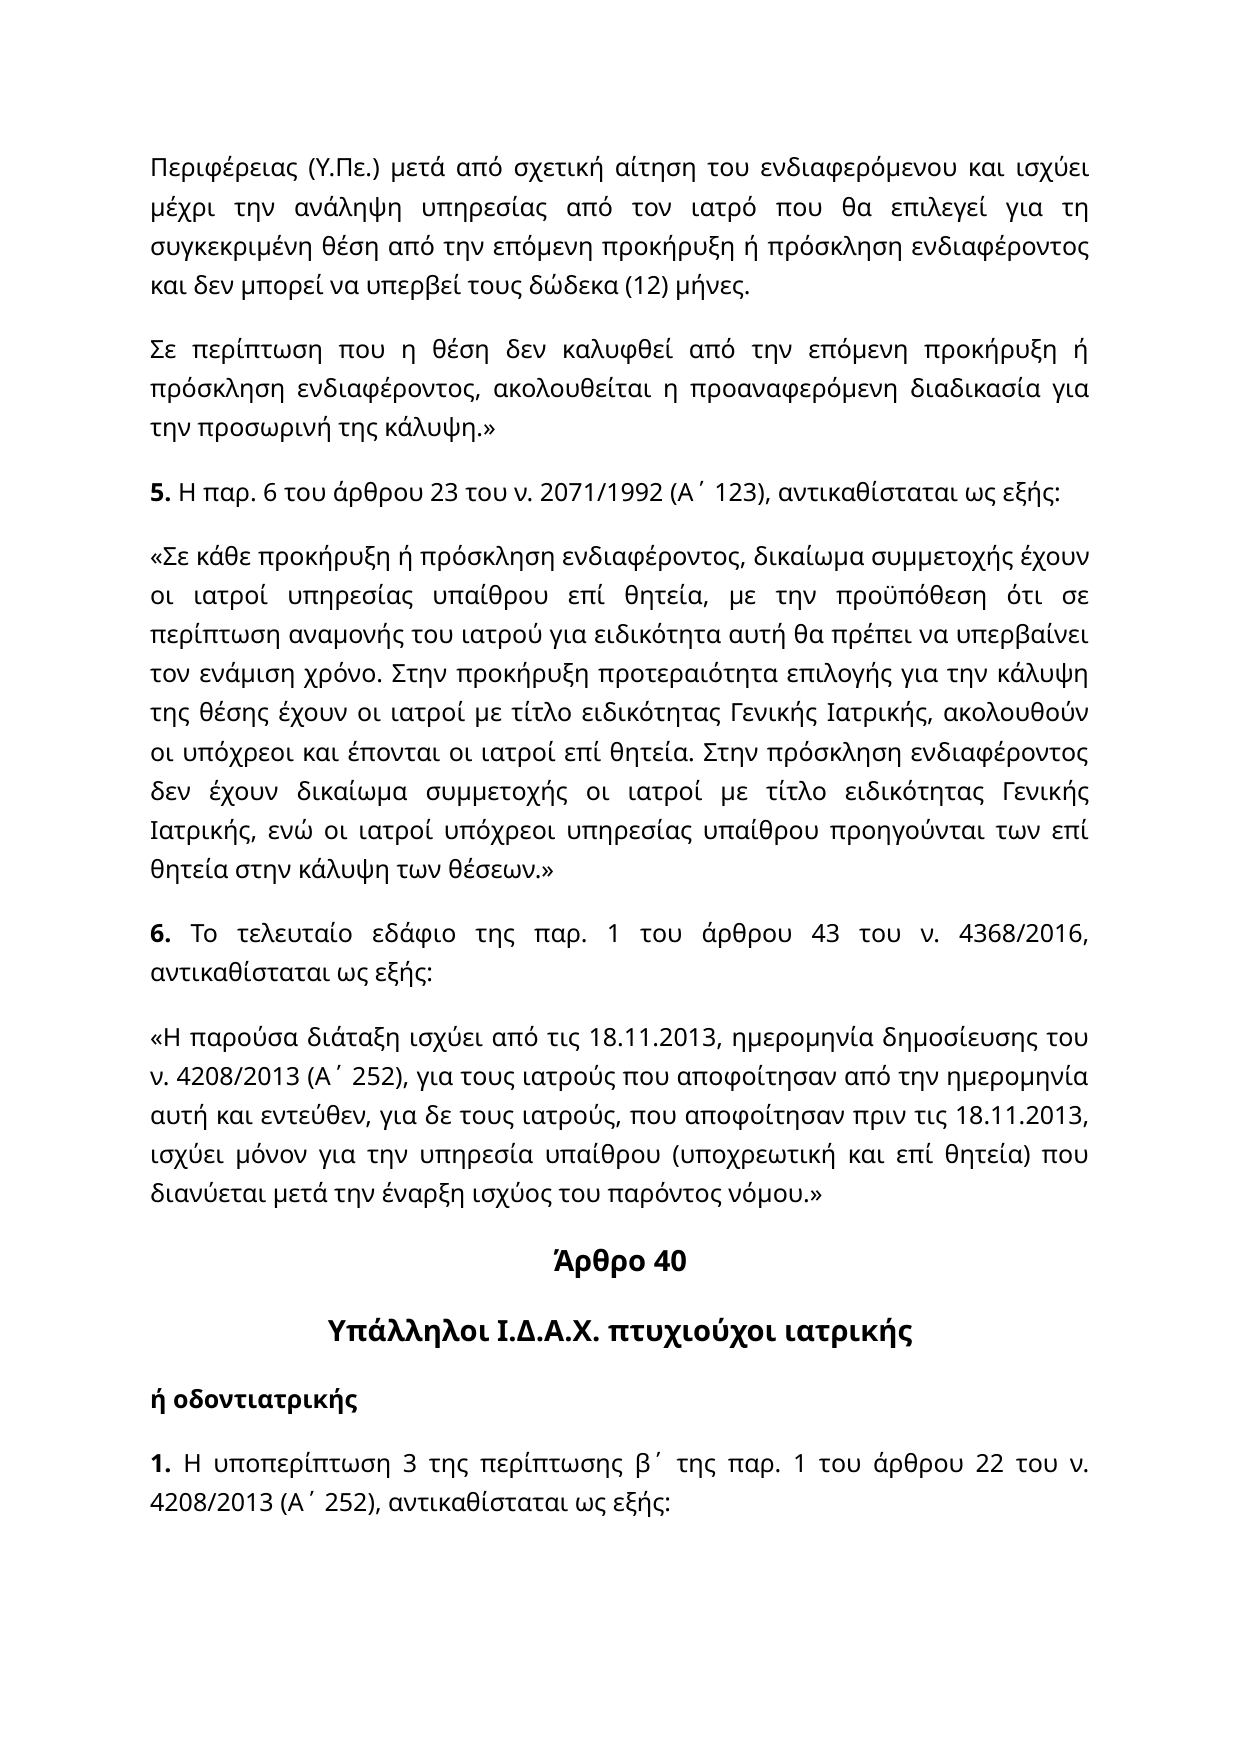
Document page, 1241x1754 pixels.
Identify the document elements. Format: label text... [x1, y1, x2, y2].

text 1. Η υποπερίπτωση 3 της περίπτωσης β΄ της παρ. 1 του άρθρου 22 του ν. 4208/2013 (Α΄ 252), αντικαθίσταται ως εξής: [150, 1445, 1090, 1519]
text ή οδοντιατρικής [150, 1381, 1090, 1415]
text 6. Το τελευταίο εδάφιο της παρ. 1 του άρθρου 43 του ν. 4368/2016, αντικαθίσταται ως εξής: [150, 916, 1090, 989]
text Σε περίπτωση που η θέση δεν καλυφθεί από την επόμενη προκήρυξη ή πρόσκληση ενδιαφέροντος, ακολουθείται η προαναφερόμενη διαδικασία για την προσωρινή της κάλυψη.» [150, 332, 1090, 444]
text «Σε κάθε προκήρυξη ή πρόσκληση ενδιαφέροντος, δικαίωμα συμμετοχής έχουν οι ιατροί υπηρεσίας υπαίθρου επί θητεία, με την προϋπόθεση ότι σε περίπτωση αναμονής του ιατρού για ειδικότητα αυτή θα πρέπει να υπερβαίνει τον ενάμιση χρόνο. Στην προκήρυξη προτεραιότητα επιλογής για την κάλυψη της θέσης έχουν οι ιατροί με τίτλο ειδικότητας Γενικής Ιατρικής, ακολουθούν οι υπόχρεοι και έπονται οι ιατροί επί θητεία. Στην πρόσκληση ενδιαφέροντος δεν έχουν δικαίωμα συμμετοχής οι ιατροί με τίτλο ειδικότητας Γενικής Ιατρικής, ενώ οι ιατροί υπόχρεοι υπηρεσίας υπαίθρου προηγούνται των επί θητεία στην κάλυψη των θέσεων.» [150, 538, 1090, 886]
text «Η παρούσα διάταξη ισχύει από τις 18.11.2013, ημερομηνία δημοσίευσης του ν. 4208/2013 (Α΄ 252), για τους ιατρούς που αποφοίτησαν από την ημερομηνία αυτή και εντεύθεν, για δε τους ιατρούς, που αποφοίτησαν πριν τις 18.11.2013, ισχύει μόνον για την υπηρεσία υπαίθρου (υποχρεωτική και επί θητεία) που διανύεται μετά την έναρξη ισχύος του παρόντος νόμου.» [150, 1019, 1090, 1210]
text Περιφέρειας (Υ.Πε.) μετά από σχετική αίτηση του ενδιαφερόμενου και ισχύει μέχρι την ανάληψη υπηρεσίας από τον ιατρό που θα επιλεγεί για τη συγκεκριμένη θέση από την επόμενη προκήρυξη ή πρόσκληση ενδιαφέροντος και δεν μπορεί να υπερβεί τους δώδεκα (12) μήνες. [150, 150, 1090, 302]
text 5. Η παρ. 6 του άρθρου 23 του ν. 2071/1992 (Α΄ 123), αντικαθίσταται ως εξής: [150, 474, 1090, 508]
subtitle Άρθρο 40 [150, 1240, 1090, 1280]
subtitle Υπάλληλοι Ι.Δ.Α.Χ. πτυχιούχοι ιατρικής [150, 1311, 1090, 1350]
